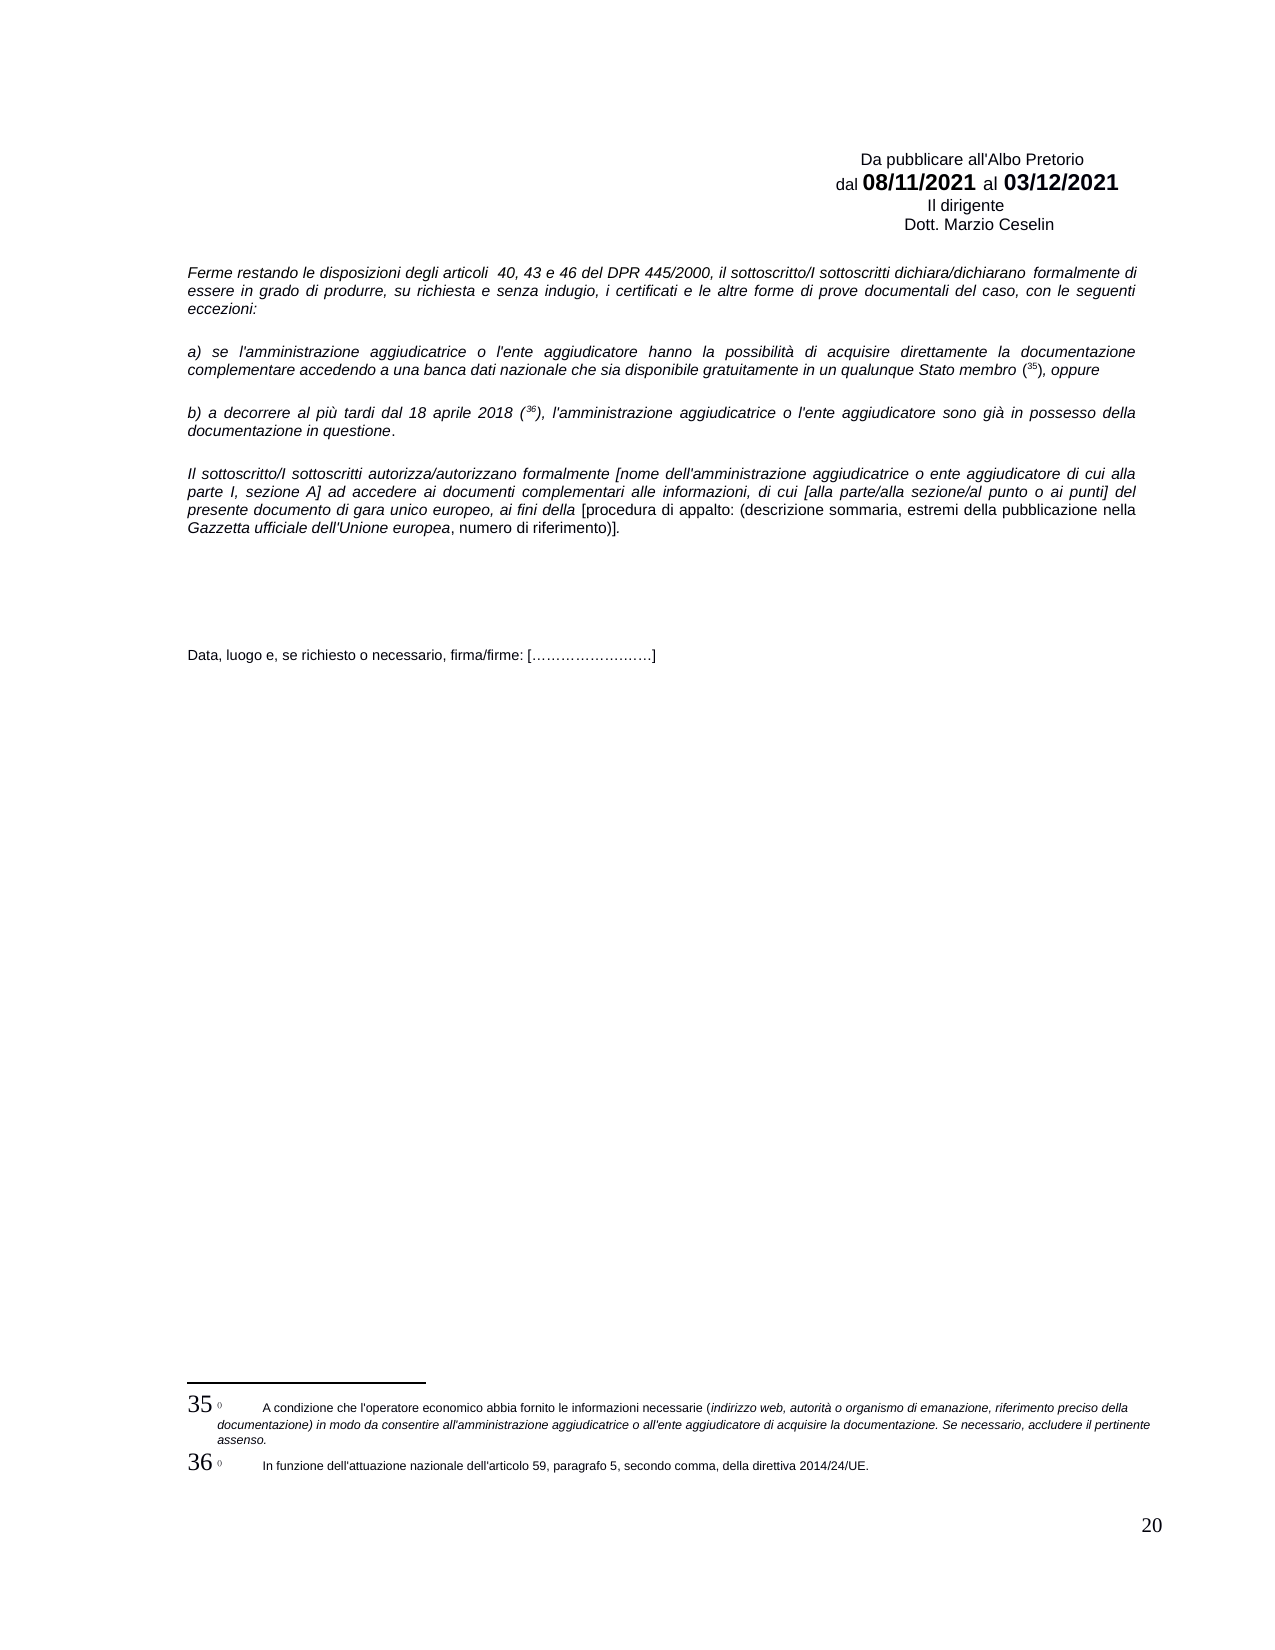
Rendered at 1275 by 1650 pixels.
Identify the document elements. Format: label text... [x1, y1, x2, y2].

text Il sottoscritto/I sottoscritti autorizza/autorizzano formalmente [nome dell'amministrazione aggiudicatrice o ente aggiudicatore di cui alla parte I, sezione A] ad accedere ai documenti complementari alle informazioni, di cui [alla parte/alla sezione/al punto o ai punti] del presente documento di gara unico europeo, ai fini della [procedura di appalto: (descrizione sommaria, estremi della pubblicazione nella Gazzetta ufficiale dell'Unione europea, numero di riferimento)]. [187, 464, 1137, 537]
text () In funzione dell'attuazione nazionale dell'articolo 59, paragrafo 5, secondo comma, della direttiva 2014/24/UE. [187, 1447, 1197, 1476]
text a) se l'amministrazione aggiudicatrice o l'ente aggiudicatore hanno la possibilità di acquisire direttamente la documentazione complementare accedendo a una banca dati nazionale che sia disponibile gratuitamente in un qualunque Stato membro (), oppure [187, 342, 1137, 378]
text () A condizione che l'operatore economico abbia fornito le informazioni necessarie (indirizzo web, autorità o organismo di emanazione, riferimento preciso della documentazione) in modo da consentire all'amministrazione aggiudicatrice o all'ente aggiudicatore di acquisire la documentazione. Se necessario, accludere il pertinente assenso. [187, 1389, 1197, 1447]
text b) a decorrere al più tardi dal 18 aprile 2018 (), l'amministrazione aggiudicatrice o l'ente aggiudicatore sono già in possesso della documentazione in questione. [187, 403, 1137, 439]
text Data, luogo e, se richiesto o necessario, firma/firme: [……………….……] [187, 646, 1137, 663]
text Ferme restando le disposizioni degli articoli 40, 43 e 46 del DPR 445/2000, il sottoscritto/I sottoscritti dichiara/dichiarano formalmente di essere in grado di produrre, su richiesta e senza indugio, i certificati e le altre forme di prove documentali del caso, con le seguenti eccezioni: [187, 263, 1137, 317]
